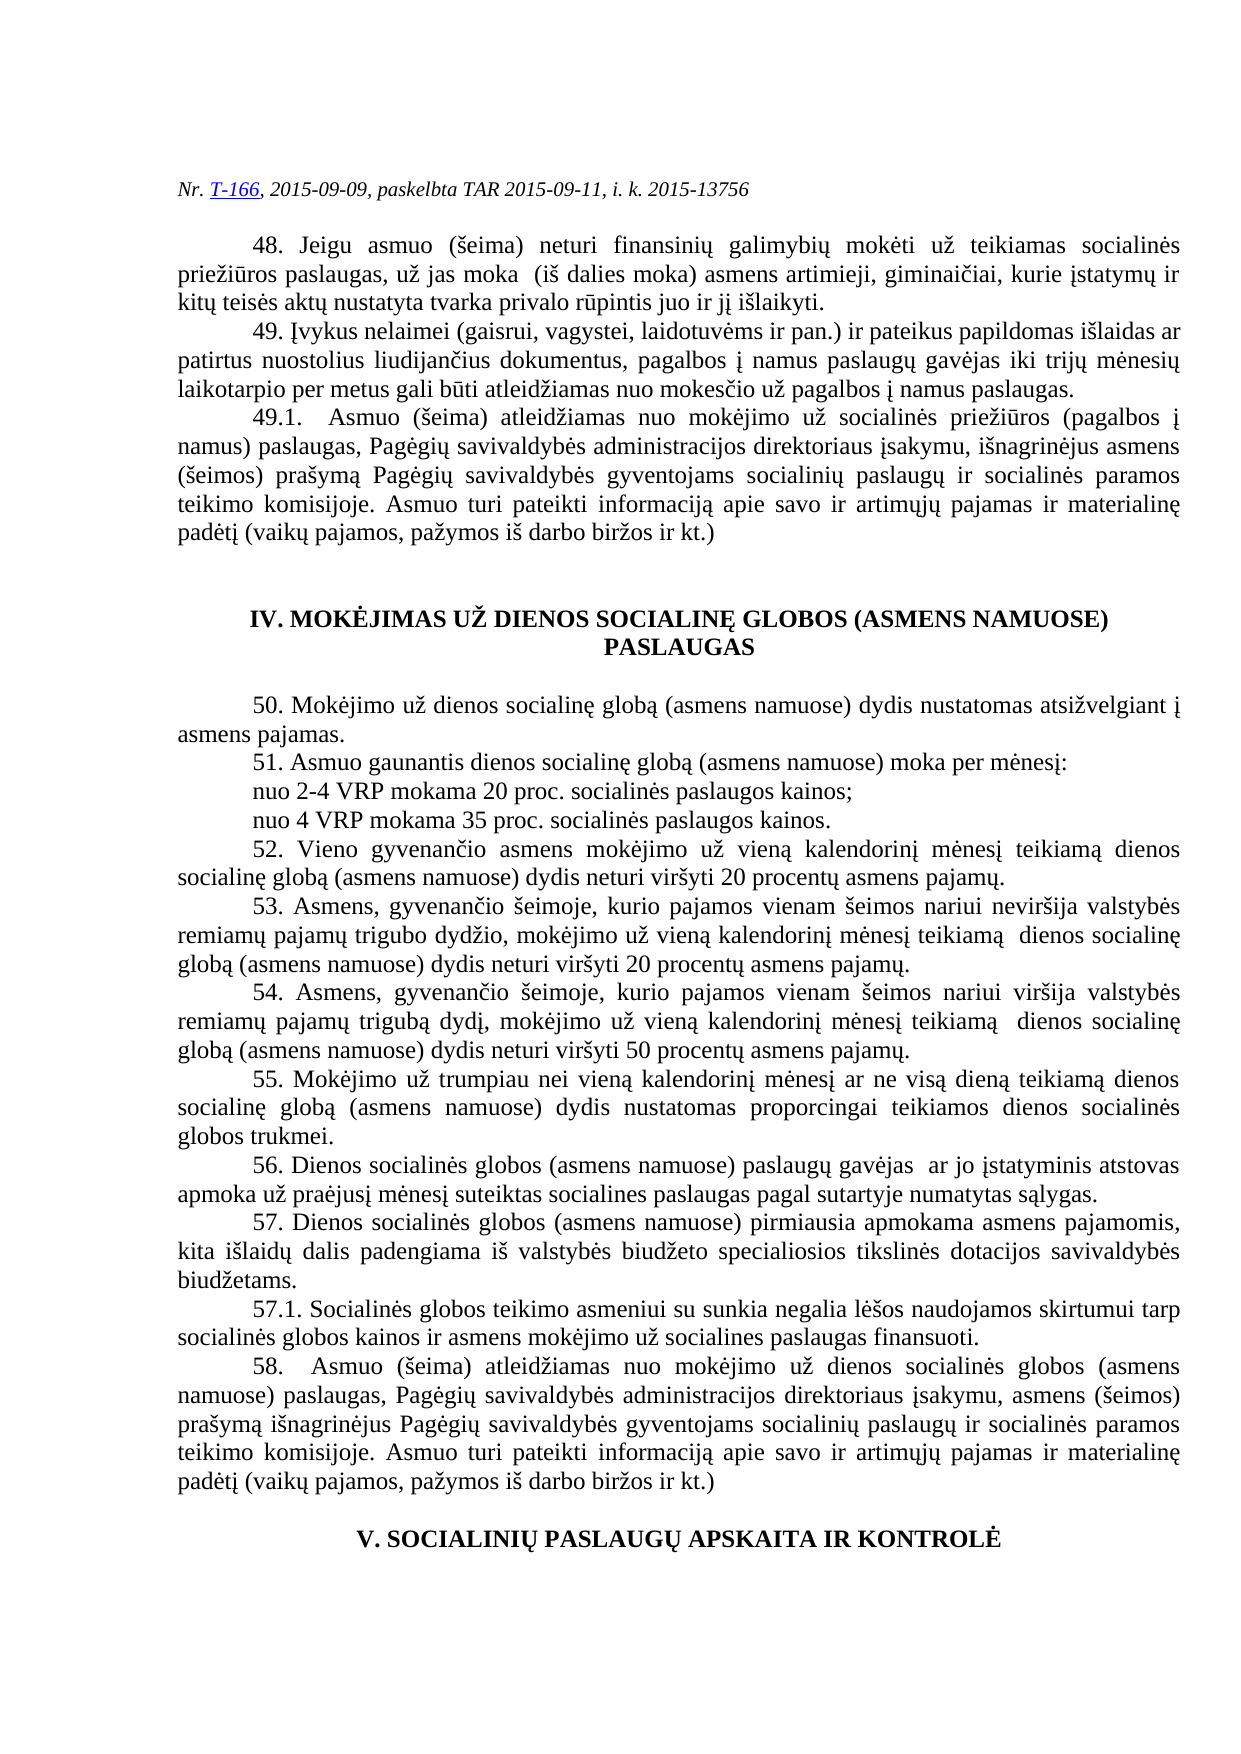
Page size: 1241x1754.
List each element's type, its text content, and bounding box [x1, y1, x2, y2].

text 57.1. Socialinės globos teikimo asmeniui su sunkia negalia lėšos naudojamos skirtumui tarp socialinės globos kainos ir asmens mokėjimo už socialines paslaugas finansuoti. [177, 1294, 1181, 1351]
text 49.1. Asmuo (šeima) atleidžiamas nuo mokėjimo už socialinės priežiūros (pagalbos į namus) paslaugas, Pagėgių savivaldybės administracijos direktoriaus įsakymu, išnagrinėjus asmens (šeimos) prašymą Pagėgių savivaldybės gyventojams socialinių paslaugų ir socialinės paramos teikimo komisijoje. Asmuo turi pateikti informaciją apie savo ir artimųjų pajamas ir materialinę padėtį (vaikų pajamos, pažymos iš darbo biržos ir kt.) [177, 402, 1181, 546]
text nuo 4 VRP mokama 35 proc. socialinės paslaugos kainos. [177, 805, 1181, 834]
text 54. Asmens, gyvenančio šeimoje, kurio pajamos vienam šeimos nariui viršija valstybės remiamų pajamų trigubą dydį, mokėjimo už vieną kalendorinį mėnesį teikiamą dienos socialinę globą (asmens namuose) dydis neturi viršyti 50 procentų asmens pajamų. [177, 977, 1181, 1064]
text 58. Asmuo (šeima) atleidžiamas nuo mokėjimo už dienos socialinės globos (asmens namuose) paslaugas, Pagėgių savivaldybės administracijos direktoriaus įsakymu, asmens (šeimos) prašymą išnagrinėjus Pagėgių savivaldybės gyventojams socialinių paslaugų ir socialinės paramos teikimo komisijoje. Asmuo turi pateikti informaciją apie savo ir artimųjų pajamas ir materialinę padėtį (vaikų pajamos, pažymos iš darbo biržos ir kt.) [177, 1351, 1181, 1495]
text Nr. T-166, 2015-09-09, paskelbta TAR 2015-09-11, i. k. 2015-13756 [177, 177, 1181, 201]
text 50. Mokėjimo už dienos socialinę globą (asmens namuose) dydis nustatomas atsižvelgiant į asmens pajamas. [177, 690, 1181, 747]
text 48. Jeigu asmuo (šeima) neturi finansinių galimybių mokėti už teikiamas socialinės priežiūros paslaugas, už jas moka (iš dalies moka) asmens artimieji, giminaičiai, kurie įstatymų ir kitų teisės aktų nustatyta tvarka privalo rūpintis juo ir jį išlaikyti. [177, 230, 1181, 316]
text 55. Mokėjimo už trumpiau nei vieną kalendorinį mėnesį ar ne visą dieną teikiamą dienos socialinę globą (asmens namuose) dydis nustatomas proporcingai teikiamos dienos socialinės globos trukmei. [177, 1064, 1181, 1150]
text IV. MOKĖJIMAS UŽ DIENOS SOCIALINĘ GLOBOS (ASMENS NAMUOSE) PASLAUGAS [177, 604, 1181, 661]
text 53. Asmens, gyvenančio šeimoje, kurio pajamos vienam šeimos nariui neviršija valstybės remiamų pajamų trigubo dydžio, mokėjimo už vieną kalendorinį mėnesį teikiamą dienos socialinę globą (asmens namuose) dydis neturi viršyti 20 procentų asmens pajamų. [177, 891, 1181, 977]
text V. SOCIALINIŲ PASLAUGŲ APSKAITA IR KONTROLĖ [177, 1524, 1181, 1552]
text 52. Vieno gyvenančio asmens mokėjimo už vieną kalendorinį mėnesį teikiamą dienos socialinę globą (asmens namuose) dydis neturi viršyti 20 procentų asmens pajamų. [177, 834, 1181, 891]
text 56. Dienos socialinės globos (asmens namuose) paslaugų gavėjas ar jo įstatyminis atstovas apmoka už praėjusį mėnesį suteiktas socialines paslaugas pagal sutartyje numatytas sąlygas. [177, 1150, 1181, 1207]
text 49. Įvykus nelaimei (gaisrui, vagystei, laidotuvėms ir pan.) ir pateikus papildomas išlaidas ar patirtus nuostolius liudijančius dokumentus, pagalbos į namus paslaugų gavėjas iki trijų mėnesių laikotarpio per metus gali būti atleidžiamas nuo mokesčio už pagalbos į namus paslaugas. [177, 316, 1181, 402]
text nuo 2-4 VRP mokama 20 proc. socialinės paslaugos kainos; [177, 776, 1181, 805]
text 51. Asmuo gaunantis dienos socialinę globą (asmens namuose) moka per mėnesį: [177, 747, 1181, 776]
text 57. Dienos socialinės globos (asmens namuose) pirmiausia apmokama asmens pajamomis, kita išlaidų dalis padengiama iš valstybės biudžeto specialiosios tikslinės dotacijos savivaldybės biudžetams. [177, 1207, 1181, 1294]
